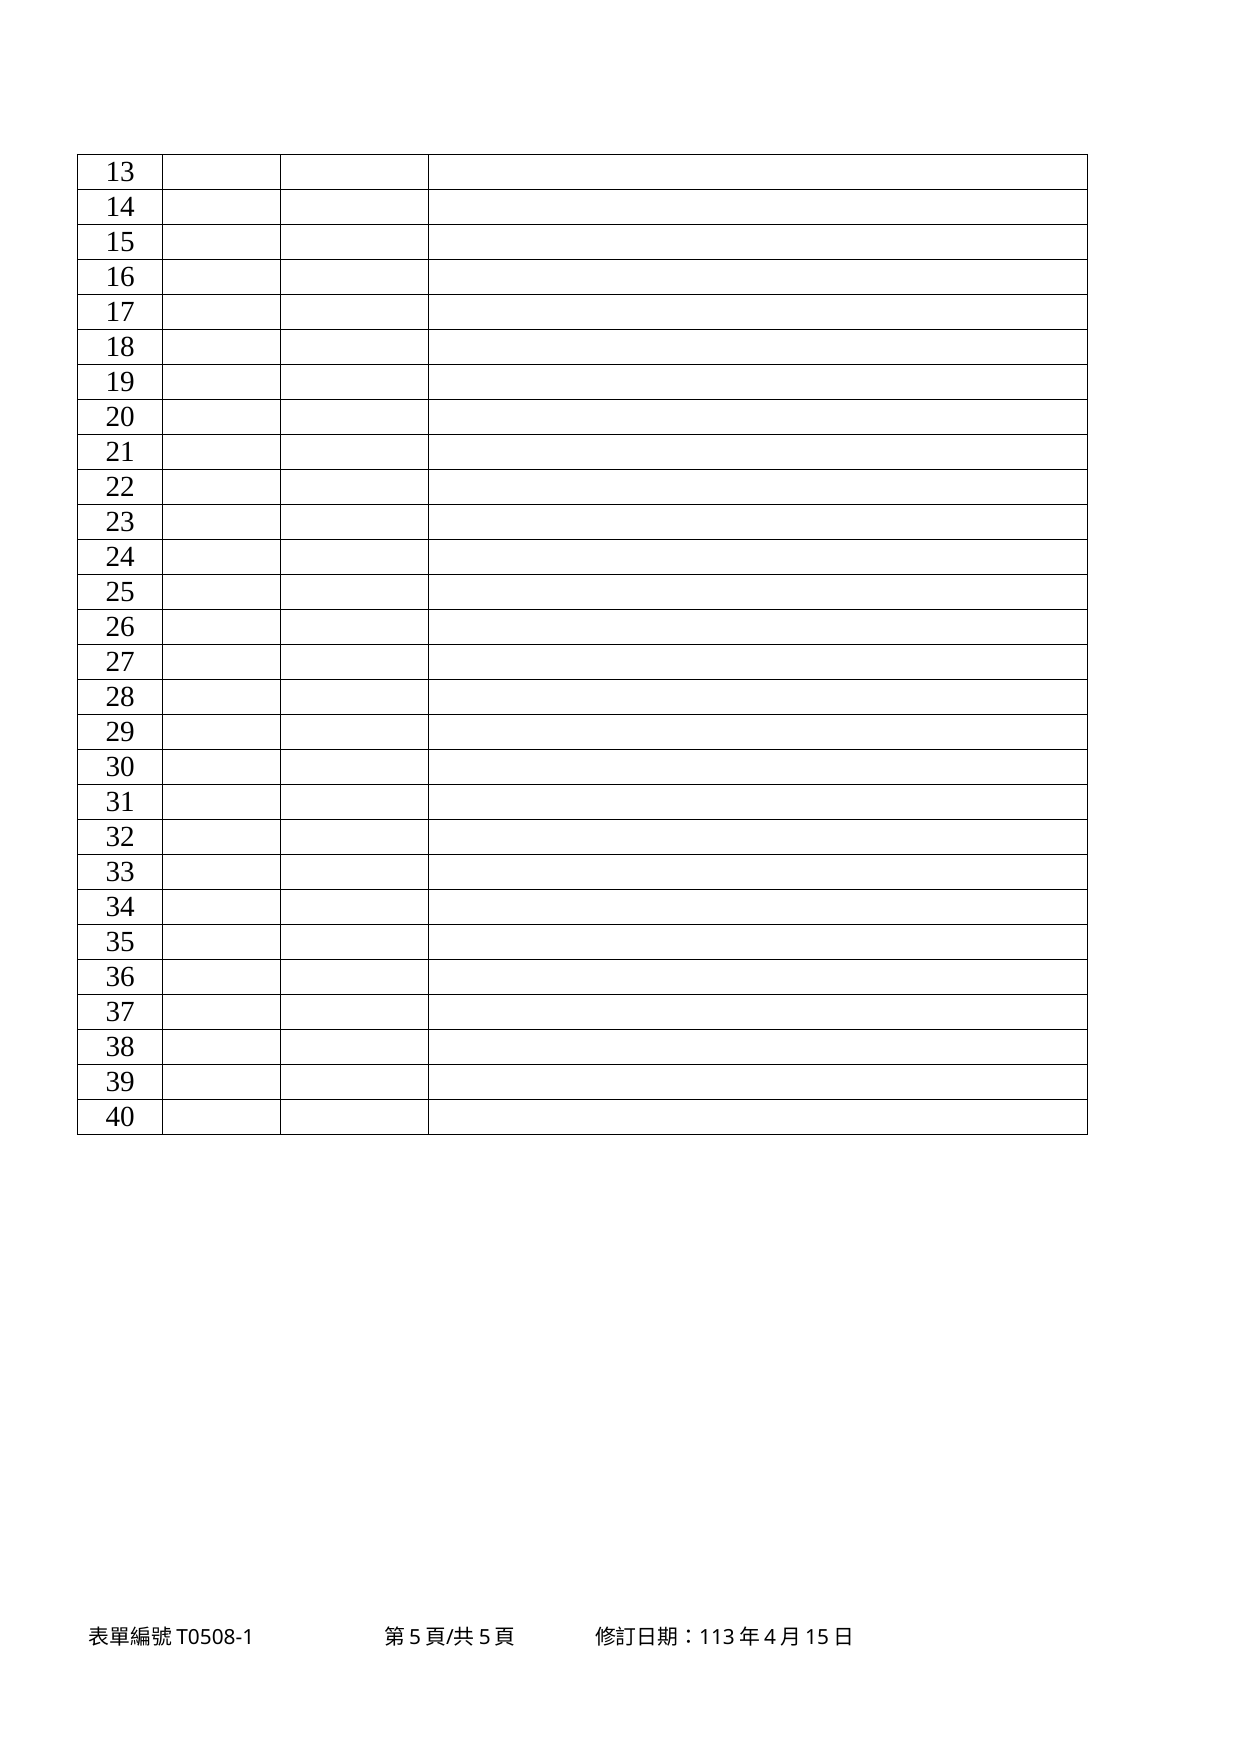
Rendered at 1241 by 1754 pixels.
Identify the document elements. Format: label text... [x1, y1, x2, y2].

table_cell 13 [78, 155, 162, 189]
table_cell [163, 1065, 280, 1099]
table_cell 30 [78, 750, 162, 784]
table_cell [163, 295, 280, 329]
table_cell [163, 925, 280, 959]
table_cell [163, 785, 280, 819]
table_cell [163, 435, 280, 469]
table_cell 27 [78, 645, 162, 679]
table_cell [429, 435, 1087, 469]
table_cell [429, 155, 1087, 189]
table_cell [163, 155, 280, 189]
table_cell [429, 715, 1087, 749]
table_cell 35 [78, 925, 162, 959]
table_cell [281, 330, 428, 364]
table_cell [429, 470, 1087, 504]
table_cell [281, 715, 428, 749]
table_cell 18 [78, 330, 162, 364]
table_cell 33 [78, 855, 162, 889]
table_cell 22 [78, 470, 162, 504]
table_cell [429, 645, 1087, 679]
table_cell [281, 610, 428, 644]
table_cell [163, 645, 280, 679]
table_cell [281, 750, 428, 784]
table_cell [429, 575, 1087, 609]
table_cell 26 [78, 610, 162, 644]
table_cell [281, 540, 428, 574]
table_cell [163, 190, 280, 224]
table_cell [281, 260, 428, 294]
table_cell [281, 820, 428, 854]
table_cell [163, 960, 280, 994]
table_cell [281, 995, 428, 1029]
table_cell [281, 1030, 428, 1064]
table_cell 36 [78, 960, 162, 994]
table_cell 19 [78, 365, 162, 399]
table_cell [429, 260, 1087, 294]
table_cell [163, 575, 280, 609]
table_cell [281, 575, 428, 609]
table_cell [281, 1065, 428, 1099]
table_cell [429, 1030, 1087, 1064]
table_cell [281, 855, 428, 889]
table_cell 16 [78, 260, 162, 294]
table_cell [429, 330, 1087, 364]
table_cell [429, 365, 1087, 399]
table_cell 34 [78, 890, 162, 924]
table_cell [163, 540, 280, 574]
table_cell [163, 330, 280, 364]
table_cell [281, 890, 428, 924]
table_cell [163, 400, 280, 434]
table_cell 24 [78, 540, 162, 574]
table_cell 14 [78, 190, 162, 224]
table_cell [163, 750, 280, 784]
table_cell 39 [78, 1065, 162, 1099]
table_cell [429, 925, 1087, 959]
table_cell [163, 610, 280, 644]
table_cell [429, 750, 1087, 784]
table_cell [281, 225, 428, 259]
table_cell 17 [78, 295, 162, 329]
table_cell [163, 890, 280, 924]
table_cell 20 [78, 400, 162, 434]
table_cell [163, 225, 280, 259]
table_cell [163, 1100, 280, 1134]
table_cell [429, 995, 1087, 1029]
table_cell [429, 190, 1087, 224]
table_cell 37 [78, 995, 162, 1029]
table_cell [163, 855, 280, 889]
table_cell 21 [78, 435, 162, 469]
table_cell [429, 855, 1087, 889]
table_cell [163, 820, 280, 854]
table_cell [281, 365, 428, 399]
table_cell [281, 1100, 428, 1134]
table_cell [281, 680, 428, 714]
table_cell 38 [78, 1030, 162, 1064]
table_cell [281, 190, 428, 224]
table_cell [281, 785, 428, 819]
table_cell [429, 680, 1087, 714]
table_cell [429, 505, 1087, 539]
table_cell [163, 680, 280, 714]
table_cell [429, 295, 1087, 329]
table_cell [163, 505, 280, 539]
table_cell [429, 890, 1087, 924]
table_cell [429, 400, 1087, 434]
table_cell [163, 260, 280, 294]
table_cell [429, 1100, 1087, 1134]
table_cell [281, 470, 428, 504]
table_cell [163, 715, 280, 749]
table_cell [281, 295, 428, 329]
table_cell [281, 960, 428, 994]
table_cell [429, 610, 1087, 644]
table_cell [281, 505, 428, 539]
table_cell [429, 225, 1087, 259]
table_cell 40 [78, 1100, 162, 1134]
table_cell 29 [78, 715, 162, 749]
table_cell [281, 925, 428, 959]
table_cell [429, 1065, 1087, 1099]
table_cell [429, 960, 1087, 994]
table_cell [281, 645, 428, 679]
table_cell [281, 435, 428, 469]
table_cell 32 [78, 820, 162, 854]
table_cell [429, 820, 1087, 854]
table_cell [163, 995, 280, 1029]
table_cell [429, 540, 1087, 574]
table_cell 23 [78, 505, 162, 539]
table_cell 28 [78, 680, 162, 714]
table_cell [429, 785, 1087, 819]
table_cell [281, 400, 428, 434]
table_cell [163, 1030, 280, 1064]
table_cell 15 [78, 225, 162, 259]
table_cell 25 [78, 575, 162, 609]
table_cell 31 [78, 785, 162, 819]
table_cell [281, 155, 428, 189]
table_cell [163, 470, 280, 504]
table_cell [163, 365, 280, 399]
